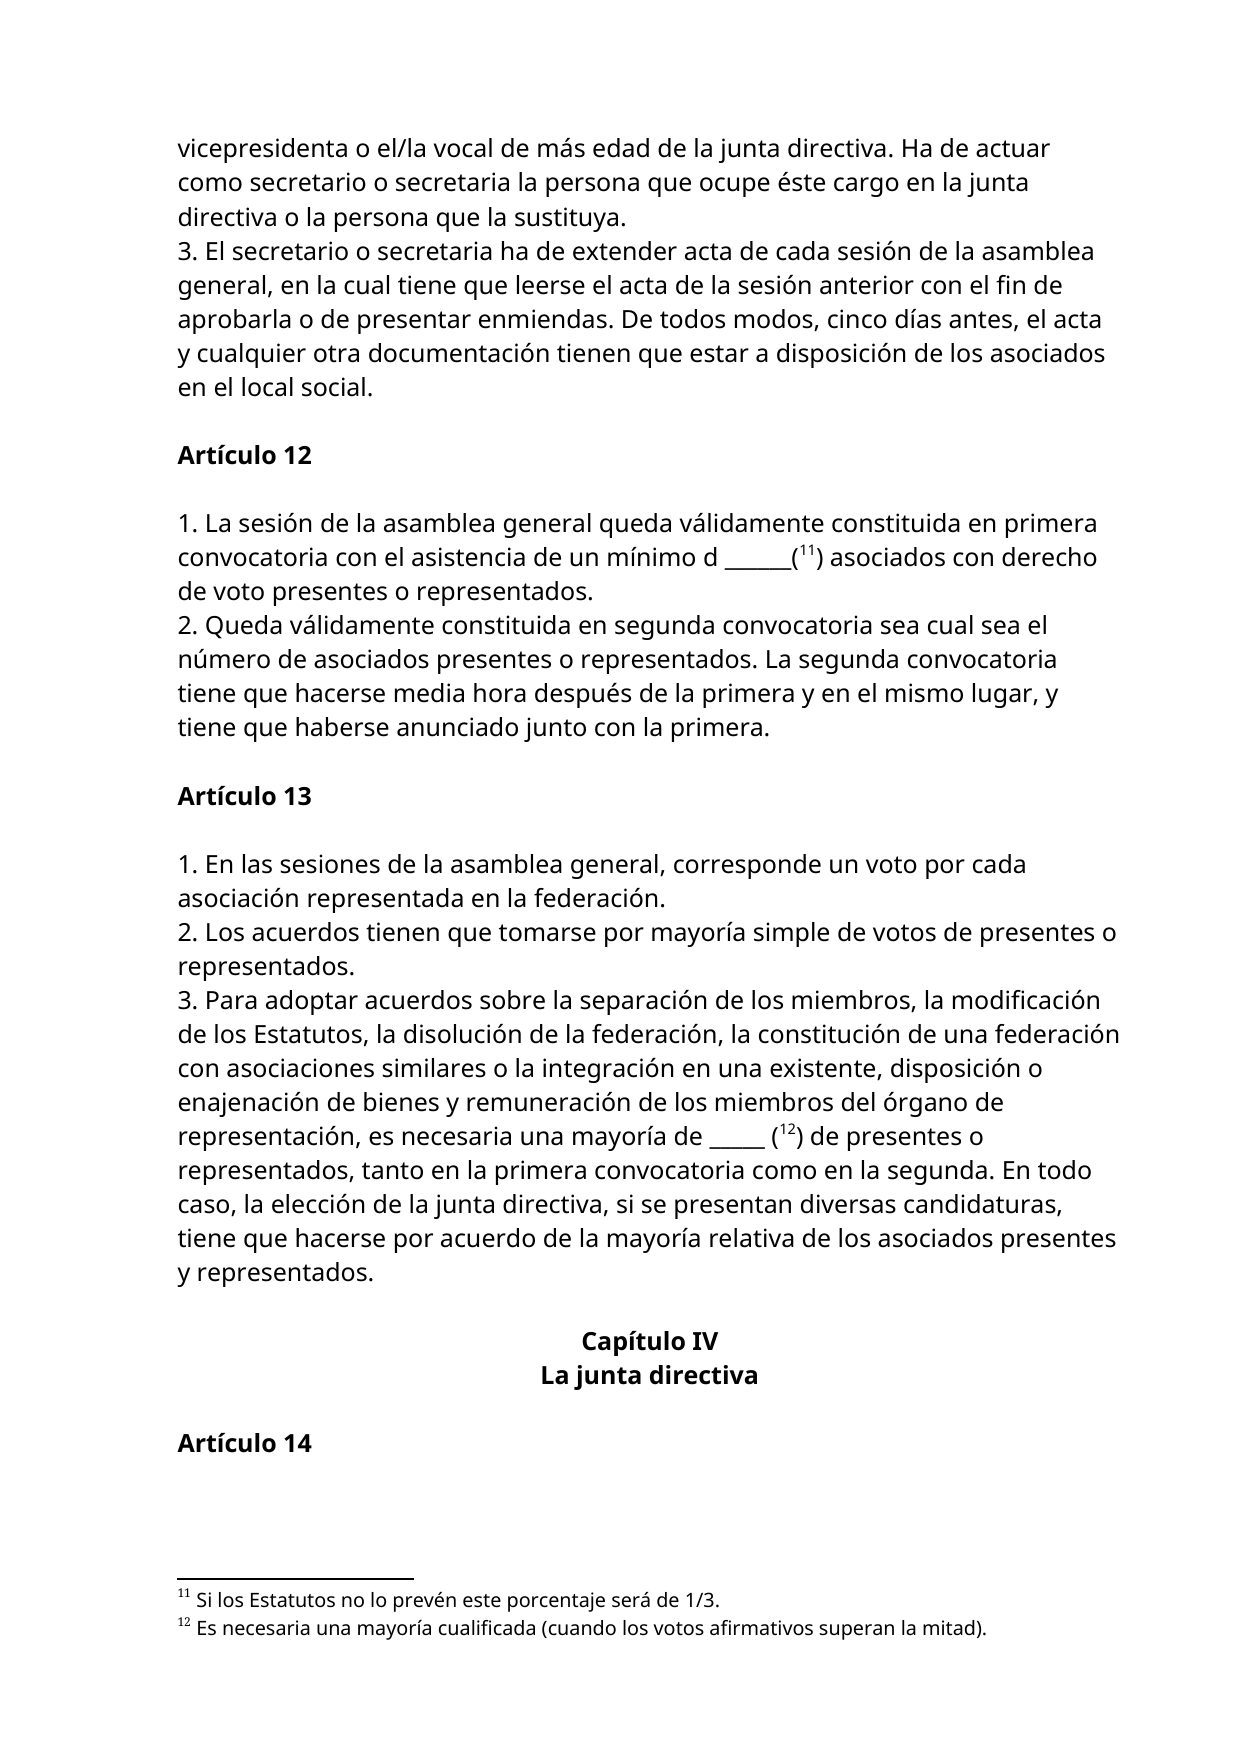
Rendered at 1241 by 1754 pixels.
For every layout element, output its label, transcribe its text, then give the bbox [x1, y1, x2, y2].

text Artículo 14 [177, 1425, 1122, 1459]
text vicepresidenta o el/la vocal de más edad de la junta directiva. Ha de actuar como secretario o secretaria la persona que ocupe éste cargo en la junta directiva o la persona que la sustituya. [177, 131, 1122, 233]
text Artículo 13 [177, 778, 1122, 812]
text Si los Estatutos no lo prevén este porcentaje será de 1/3. [177, 1585, 1122, 1613]
text 3. El secretario o secretaria ha de extender acta de cada sesión de la asamblea general, en la cual tiene que leerse el acta de la sesión anterior con el fin de aprobarla o de presentar enmiendas. De todos modos, cinco días antes, el acta y cualquier otra documentación tienen que estar a disposición de los asociados en el local social. [177, 233, 1122, 403]
text Capítulo IV [177, 1323, 1122, 1357]
text La junta directiva [177, 1357, 1122, 1391]
text 1. En las sesiones de la asamblea general, corresponde un voto por cada asociación representada en la federación. [177, 846, 1122, 914]
text 2. Los acuerdos tienen que tomarse por mayoría simple de votos de presentes o representados. [177, 914, 1122, 983]
text Artículo 12 [177, 438, 1122, 472]
text Es necesaria una mayoría cualificada (cuando los votos afirmativos superan la mitad). [177, 1613, 1122, 1642]
text ! [177, 744, 1122, 778]
text 3. Para adoptar acuerdos sobre la separación de los miembros, la modificación de los Estatutos, la disolución de la federación, la constitución de una federación con asociaciones similares o la integración en una existente, disposición o enajenación de bienes y remuneración de los miembros del órgano de representación, es necesaria una mayoría de _____ () de presentes o representados, tanto en la primera convocatoria como en la segunda. En todo caso, la elección de la junta directiva, si se presentan diversas candidaturas, tiene que hacerse por acuerdo de la mayoría relativa de los asociados presentes y representados. [177, 983, 1122, 1289]
text 1. La sesión de la asamblea general queda válidamente constituida en primera convocatoria con el asistencia de un mínimo d ______() asociados con derecho de voto presentes o representados. [177, 506, 1122, 608]
text 2. Queda válidamente constituida en segunda convocatoria sea cual sea el número de asociados presentes o representados. La segunda convocatoria tiene que hacerse media hora después de la primera y en el mismo lugar, y tiene que haberse anunciado junto con la primera. [177, 608, 1122, 744]
